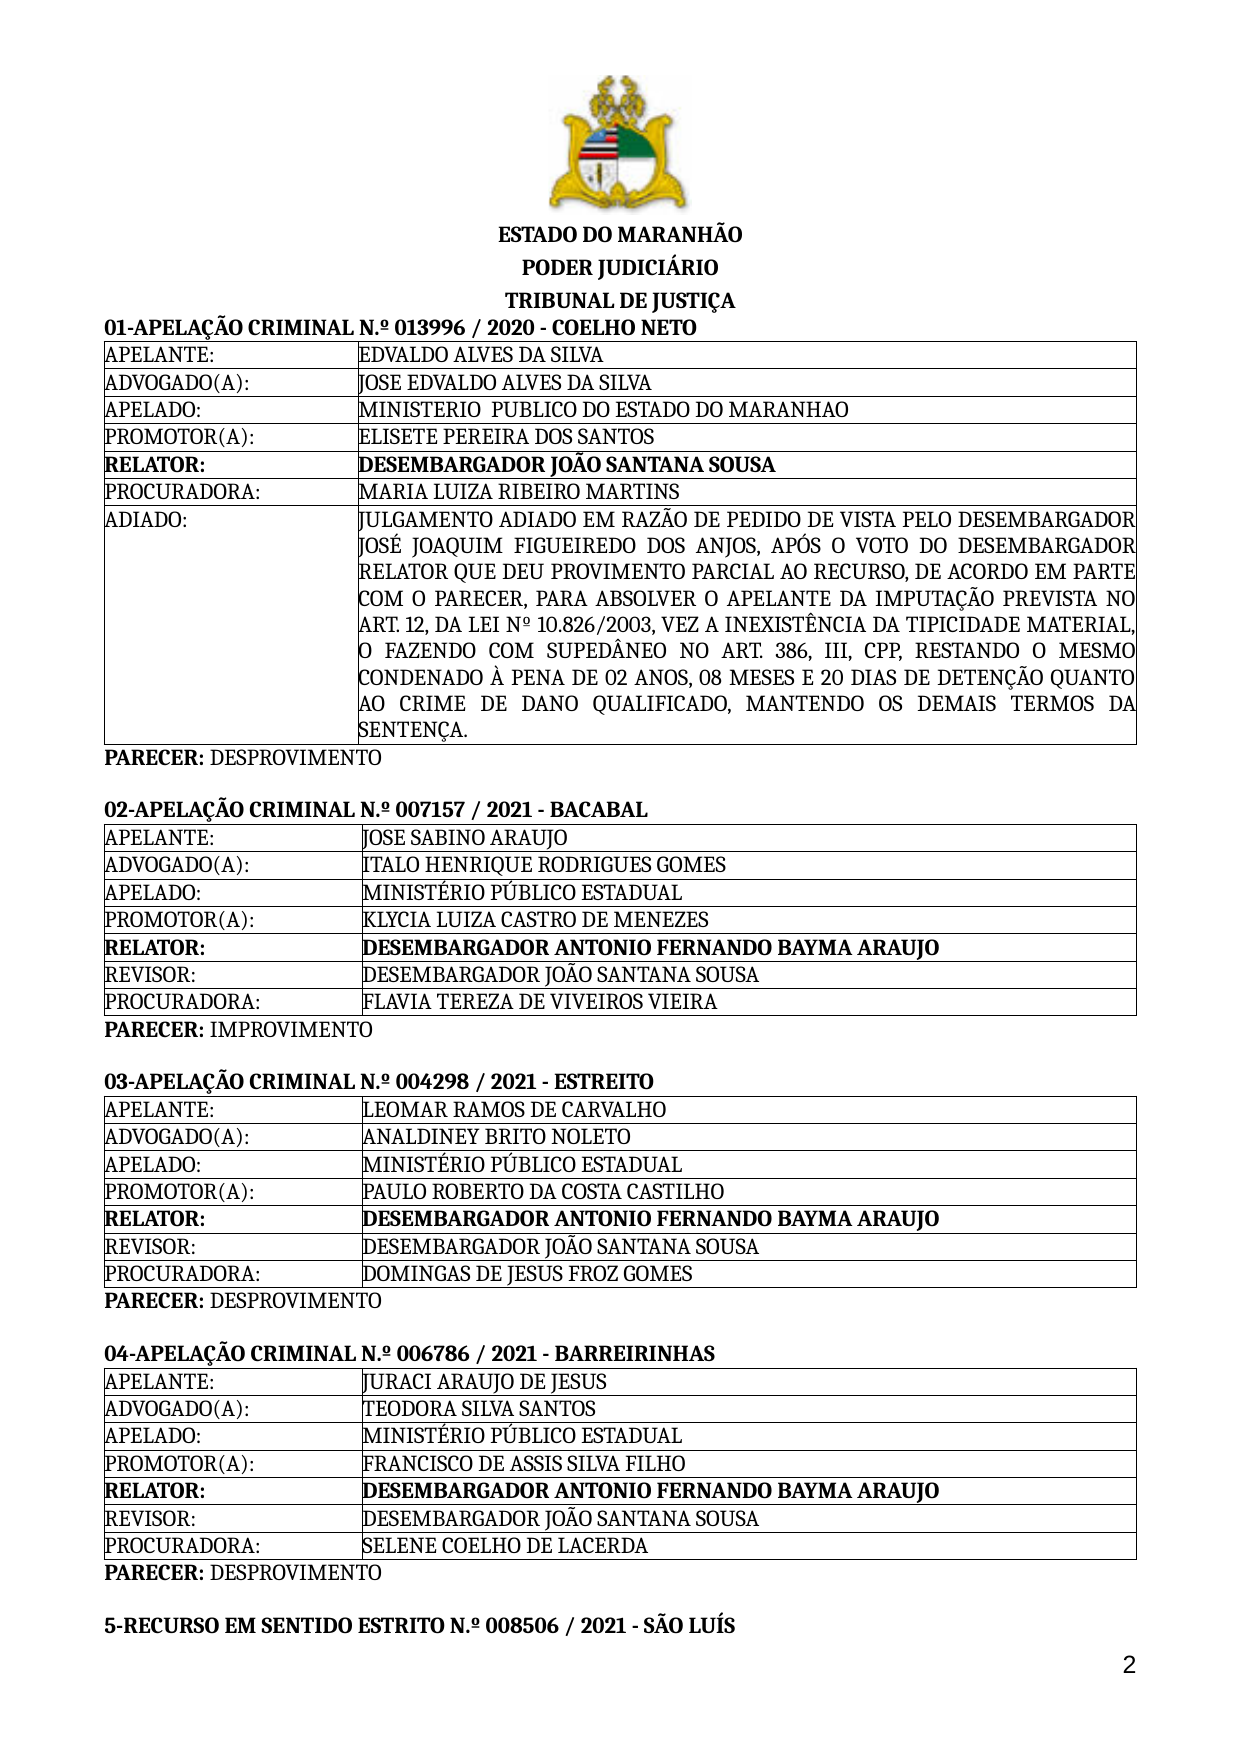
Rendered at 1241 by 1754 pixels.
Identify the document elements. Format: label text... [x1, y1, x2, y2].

table_cell JULGAMENTO ADIADO EM RAZÃO DE PEDIDO DE VISTA PELO DESEMBARGADOR JOSÉ JOAQUIM FIGUEIREDO DOS ANJOS, APÓS O VOTO DO DESEMBARGADOR RELATOR QUE DEU PROVIMENTO PARCIAL AO RECURSO, DE ACORDO EM PARTE COM O PARECER, PARA ABSOLVER O APELANTE DA IMPUTAÇÃO PREVISTA NO ART. 12, DA LEI Nº 10.826/2003, VEZ A INEXISTÊNCIA DA TIPICIDADE MATERIAL, O FAZENDO COM SUPEDÂNEO NO ART. 386, III, CPP, RESTANDO O MESMO CONDENADO À PENA DE 02 ANOS, 08 MESES E 20 DIAS DE DETENÇÃO QUANTO AO CRIME DE DANO QUALIFICADO, MANTENDO OS DEMAIS TERMOS DA SENTENÇA. [359, 506, 1136, 743]
table_cell DESEMBARGADOR JOÃO SANTANA SOUSA [363, 1234, 1136, 1260]
text 01-APELAÇÃO CRIMINAL N.º 013996 / 2020 - COELHO NETO [104, 314, 1136, 341]
table_cell MARIA LUIZA RIBEIRO MARTINS [359, 479, 1136, 505]
table_cell ADVOGADO(A): [105, 369, 358, 396]
table_cell ELISETE PEREIRA DOS SANTOS [359, 424, 1136, 451]
table_cell REVISOR: [105, 1234, 362, 1260]
table_cell PROCURADORA: [105, 1533, 362, 1559]
table_cell RELATOR: [105, 934, 362, 961]
table_cell ADVOGADO(A): [105, 852, 362, 878]
table_cell DOMINGAS DE JESUS FROZ GOMES [363, 1261, 1136, 1287]
table_header LEOMAR RAMOS DE CARVALHO [363, 1097, 1136, 1123]
table_cell ADVOGADO(A): [105, 1124, 362, 1150]
text 04-APELAÇÃO CRIMINAL N.º 006786 / 2021 - BARREIRINHAS [104, 1341, 1136, 1367]
table_cell APELADO: [105, 397, 358, 423]
text PARECER: DESPROVIMENTO [104, 745, 1136, 771]
table_cell MINISTÉRIO PÚBLICO ESTADUAL [363, 880, 1136, 906]
table_cell RELATOR: [105, 1478, 362, 1504]
table_header APELANTE: [105, 1369, 362, 1395]
table_cell DESEMBARGADOR JOÃO SANTANA SOUSA [363, 1505, 1136, 1532]
table_cell PROMOTOR(A): [105, 424, 358, 451]
table_cell DESEMBARGADOR JOÃO SANTANA SOUSA [363, 962, 1136, 988]
table_cell DESEMBARGADOR JOÃO SANTANA SOUSA [359, 452, 1136, 478]
table_cell ANALDINEY BRITO NOLETO [363, 1124, 1136, 1150]
table_cell FRANCISCO DE ASSIS SILVA FILHO [363, 1451, 1136, 1477]
table_cell REVISOR: [105, 1505, 362, 1532]
table_cell RELATOR: [105, 1206, 362, 1232]
picture [548, 75, 692, 215]
text PARECER: DESPROVIMENTO [104, 1288, 1136, 1315]
table_cell SELENE COELHO DE LACERDA [363, 1533, 1136, 1559]
table_cell DESEMBARGADOR ANTONIO FERNANDO BAYMA ARAUJO [363, 1206, 1136, 1232]
text 5-RECURSO EM SENTIDO ESTRITO N.º 008506 / 2021 - SÃO LUÍS [104, 1613, 1136, 1639]
table_cell DESEMBARGADOR ANTONIO FERNANDO BAYMA ARAUJO [363, 1478, 1136, 1504]
table_cell FLAVIA TEREZA DE VIVEIROS VIEIRA [363, 989, 1136, 1015]
table_cell REVISOR: [105, 962, 362, 988]
table_cell PROCURADORA: [105, 989, 362, 1015]
table_header EDVALDO ALVES DA SILVA [359, 342, 1136, 368]
table_cell PROCURADORA: [105, 1261, 362, 1287]
table_cell PROMOTOR(A): [105, 1179, 362, 1205]
table_cell MINISTÉRIO PÚBLICO ESTADUAL [363, 1151, 1136, 1178]
table_header APELANTE: [105, 342, 358, 368]
table_cell MINISTÉRIO PÚBLICO ESTADUAL [363, 1423, 1136, 1449]
table_cell JOSE EDVALDO ALVES DA SILVA [359, 369, 1136, 396]
table_header APELANTE: [105, 825, 362, 851]
table_header JOSE SABINO ARAUJO [363, 825, 1136, 851]
table_cell PROMOTOR(A): [105, 907, 362, 933]
table_cell ADIADO: [105, 506, 358, 743]
text PARECER: DESPROVIMENTO [104, 1560, 1136, 1587]
text 02-APELAÇÃO CRIMINAL N.º 007157 / 2021 - BACABAL [104, 797, 1136, 824]
table_header APELANTE: [105, 1097, 362, 1123]
table_cell MINISTERIO PUBLICO DO ESTADO DO MARANHAO [359, 397, 1136, 423]
table_cell KLYCIA LUIZA CASTRO DE MENEZES [363, 907, 1136, 933]
table_header JURACI ARAUJO DE JESUS [363, 1369, 1136, 1395]
table_cell APELADO: [105, 880, 362, 906]
table_cell PROMOTOR(A): [105, 1451, 362, 1477]
table_cell DESEMBARGADOR ANTONIO FERNANDO BAYMA ARAUJO [363, 934, 1136, 961]
table_cell ADVOGADO(A): [105, 1396, 362, 1422]
table_cell PAULO ROBERTO DA COSTA CASTILHO [363, 1179, 1136, 1205]
text 03-APELAÇÃO CRIMINAL N.º 004298 / 2021 - ESTREITO [104, 1069, 1136, 1096]
table_cell TEODORA SILVA SANTOS [363, 1396, 1136, 1422]
table_cell RELATOR: [105, 452, 358, 478]
table_cell PROCURADORA: [105, 479, 358, 505]
table_cell ITALO HENRIQUE RODRIGUES GOMES [363, 852, 1136, 878]
table_cell APELADO: [105, 1151, 362, 1178]
table_cell APELADO: [105, 1423, 362, 1449]
text PARECER: IMPROVIMENTO [104, 1016, 1136, 1043]
